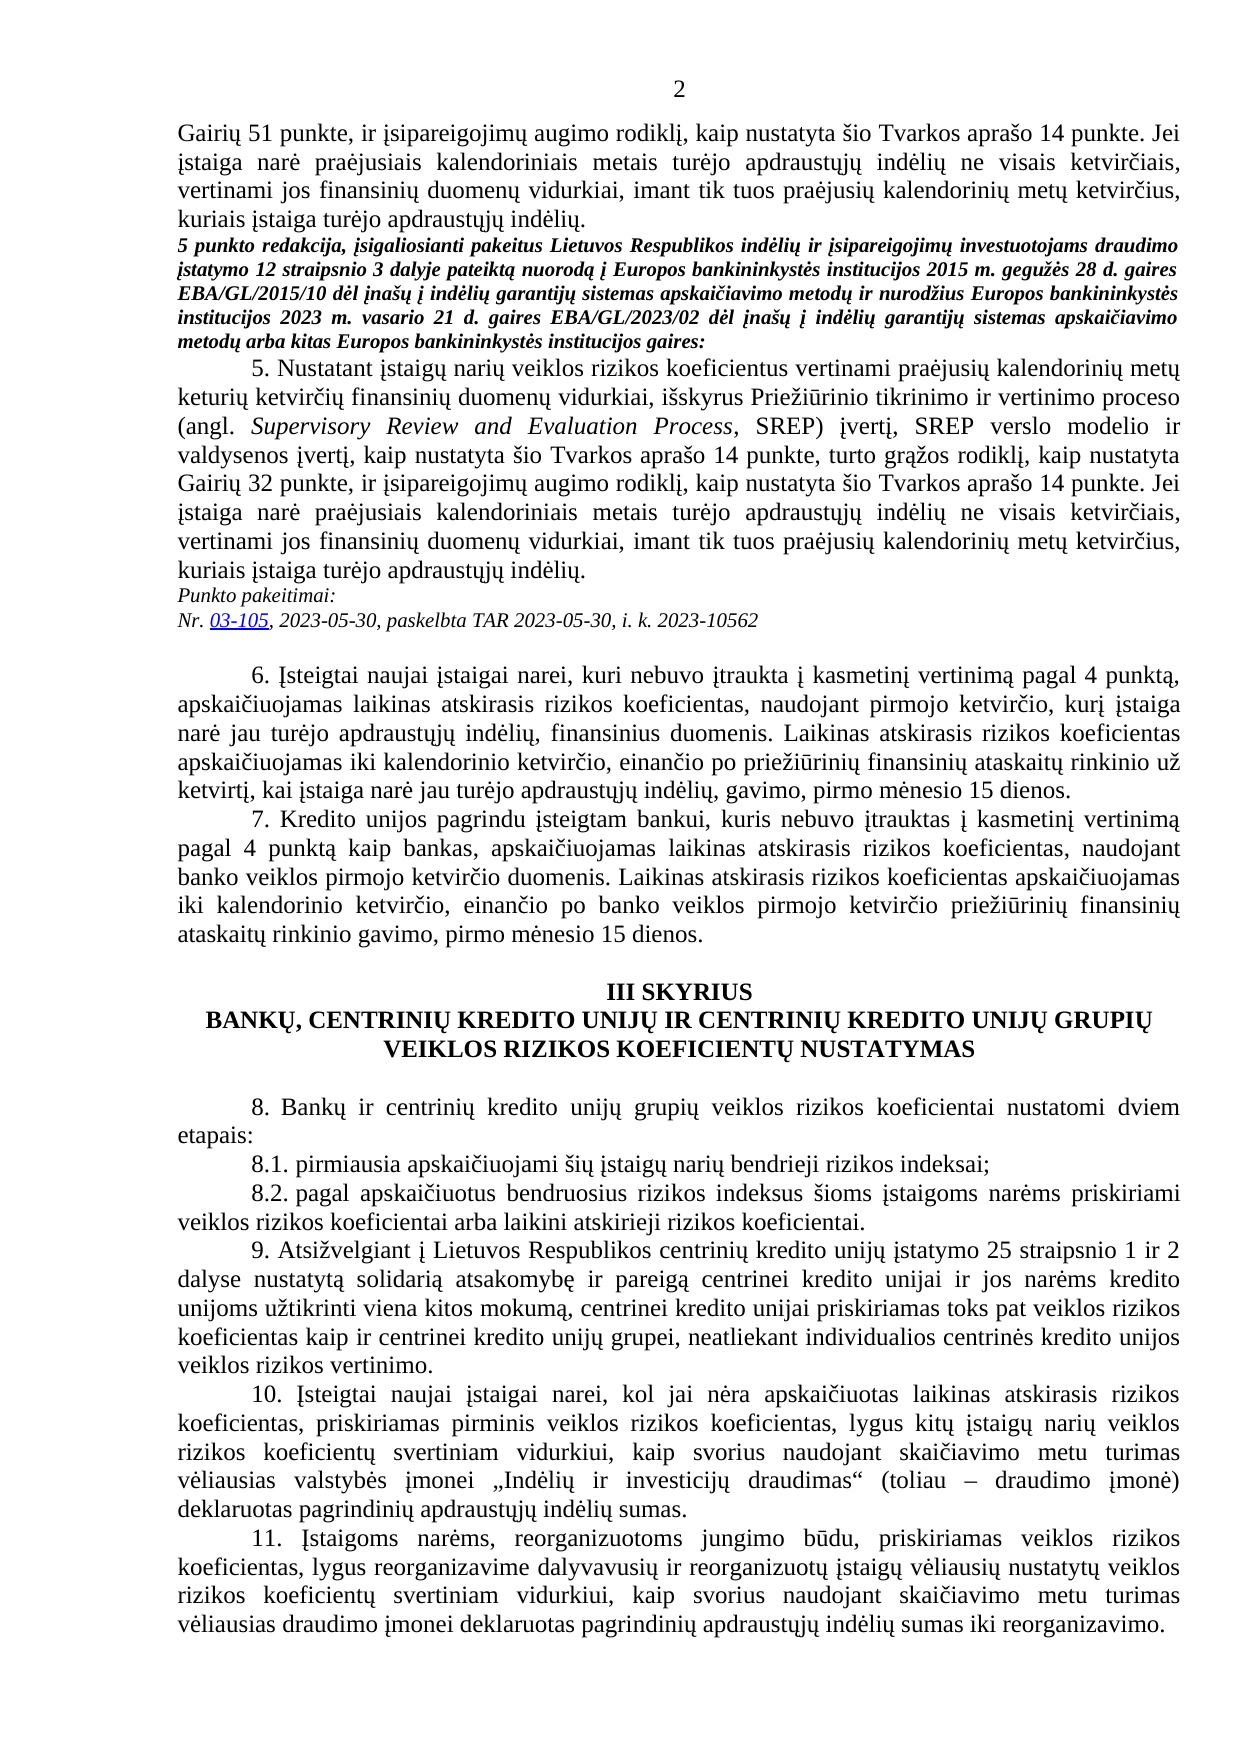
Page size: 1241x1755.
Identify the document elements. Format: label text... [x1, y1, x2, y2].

text 8. Bankų ir centrinių kredito unijų grupių veiklos rizikos koeficientai nustatomi dviem etapais: [177, 1092, 1181, 1149]
text 9. Atsižvelgiant į Lietuvos Respublikos centrinių kredito unijų įstatymo 25 straipsnio 1 ir 2 dalyse nustatytą solidarią atsakomybę ir pareigą centrinei kredito unijai ir jos narėms kredito unijoms užtikrinti viena kitos mokumą, centrinei kredito unijai priskiriamas toks pat veiklos rizikos koeficientas kaip ir centrinei kredito unijų grupei, neatliekant individualios centrinės kredito unijos veiklos rizikos vertinimo. [177, 1235, 1181, 1379]
text 10. Įsteigtai naujai įstaigai narei, kol jai nėra apskaičiuotas laikinas atskirasis rizikos koeficientas, priskiriamas pirminis veiklos rizikos koeficientas, lygus kitų įstaigų narių veiklos rizikos koeficientų svertiniam vidurkiui, kaip svorius naudojant skaičiavimo metu turimas vėliausias valstybės įmonei „Indėlių ir investicijų draudimas“ (toliau – draudimo įmonė) deklaruotas pagrindinių apdraustųjų indėlių sumas. [177, 1379, 1181, 1523]
text III SKYRIUS [177, 977, 1181, 1005]
text BANKŲ, CENTRINIŲ KREDITO UNIJŲ IR CENTRINIŲ KREDITO UNIJŲ GRUPIŲ VEIKLOS RIZIKOS KOEFICIENTŲ NUSTATYMAS [177, 1005, 1181, 1063]
text 5 punkto redakcija, įsigaliosianti pakeitus Lietuvos Respublikos indėlių ir įsipareigojimų investuotojams draudimo įstatymo 12 straipsnio 3 dalyje pateiktą nuorodą į Europos bankininkystės institucijos 2015 m. gegužės 28 d. gaires EBA/GL/2015/10 dėl įnašų į indėlių garantijų sistemas apskaičiavimo metodų ir nurodžius Europos bankininkystės institucijos 2023 m. vasario 21 d. gaires EBA/GL/2023/02 dėl įnašų į indėlių garantijų sistemas apskaičiavimo metodų arba kitas Europos bankininkystės institucijos gaires: [177, 233, 1181, 353]
text Gairių 51 punkte, ir įsipareigojimų augimo rodiklį, kaip nustatyta šio Tvarkos aprašo 14 punkte. Jei įstaiga narė praėjusiais kalendoriniais metais turėjo apdraustųjų indėlių ne visais ketvirčiais, vertinami jos finansinių duomenų vidurkiai, imant tik tuos praėjusių kalendorinių metų ketvirčius, kuriais įstaiga turėjo apdraustųjų indėlių. [177, 118, 1181, 233]
text 6. Įsteigtai naujai įstaigai narei, kuri nebuvo įtraukta į kasmetinį vertinimą pagal 4 punktą, apskaičiuojamas laikinas atskirasis rizikos koeficientas, naudojant pirmojo ketvirčio, kurį įstaiga narė jau turėjo apdraustųjų indėlių, finansinius duomenis. Laikinas atskirasis rizikos koeficientas apskaičiuojamas iki kalendorinio ketvirčio, einančio po priežiūrinių finansinių ataskaitų rinkinio už ketvirtį, kai įstaiga narė jau turėjo apdraustųjų indėlių, gavimo, pirmo mėnesio 15 dienos. [177, 660, 1181, 804]
text 8.2. pagal apskaičiuotus bendruosius rizikos indeksus šioms įstaigoms narėms priskiriami veiklos rizikos koeficientai arba laikini atskirieji rizikos koeficientai. [177, 1178, 1181, 1235]
text Punkto pakeitimai: [177, 583, 1181, 607]
text 8.1. pirmiausia apskaičiuojami šių įstaigų narių bendrieji rizikos indeksai; [177, 1149, 1181, 1178]
text 5. Nustatant įstaigų narių veiklos rizikos koeficientus vertinami praėjusių kalendorinių metų keturių ketvirčių finansinių duomenų vidurkiai, išskyrus Priežiūrinio tikrinimo ir vertinimo proceso (angl. Supervisory Review and Evaluation Process, SREP) įvertį, SREP verslo modelio ir valdysenos įvertį, kaip nustatyta šio Tvarkos aprašo 14 punkte, turto grąžos rodiklį, kaip nustatyta Gairių 32 punkte, ir įsipareigojimų augimo rodiklį, kaip nustatyta šio Tvarkos aprašo 14 punkte. Jei įstaiga narė praėjusiais kalendoriniais metais turėjo apdraustųjų indėlių ne visais ketvirčiais, vertinami jos finansinių duomenų vidurkiai, imant tik tuos praėjusių kalendorinių metų ketvirčius, kuriais įstaiga turėjo apdraustųjų indėlių. [177, 353, 1181, 583]
text 11. Įstaigoms narėms, reorganizuotoms jungimo būdu, priskiriamas veiklos rizikos koeficientas, lygus reorganizavime dalyvavusių ir reorganizuotų įstaigų vėliausių nustatytų veiklos rizikos koeficientų svertiniam vidurkiui, kaip svorius naudojant skaičiavimo metu turimas vėliausias draudimo įmonei deklaruotas pagrindinių apdraustųjų indėlių sumas iki reorganizavimo. [177, 1523, 1181, 1638]
text Nr. 03-105, 2023-05-30, paskelbta TAR 2023-05-30, i. k. 2023-10562 [177, 607, 1181, 632]
text 7. Kredito unijos pagrindu įsteigtam bankui, kuris nebuvo įtrauktas į kasmetinį vertinimą pagal 4 punktą kaip bankas, apskaičiuojamas laikinas atskirasis rizikos koeficientas, naudojant banko veiklos pirmojo ketvirčio duomenis. Laikinas atskirasis rizikos koeficientas apskaičiuojamas iki kalendorinio ketvirčio, einančio po banko veiklos pirmojo ketvirčio priežiūrinių finansinių ataskaitų rinkinio gavimo, pirmo mėnesio 15 dienos. [177, 804, 1181, 948]
